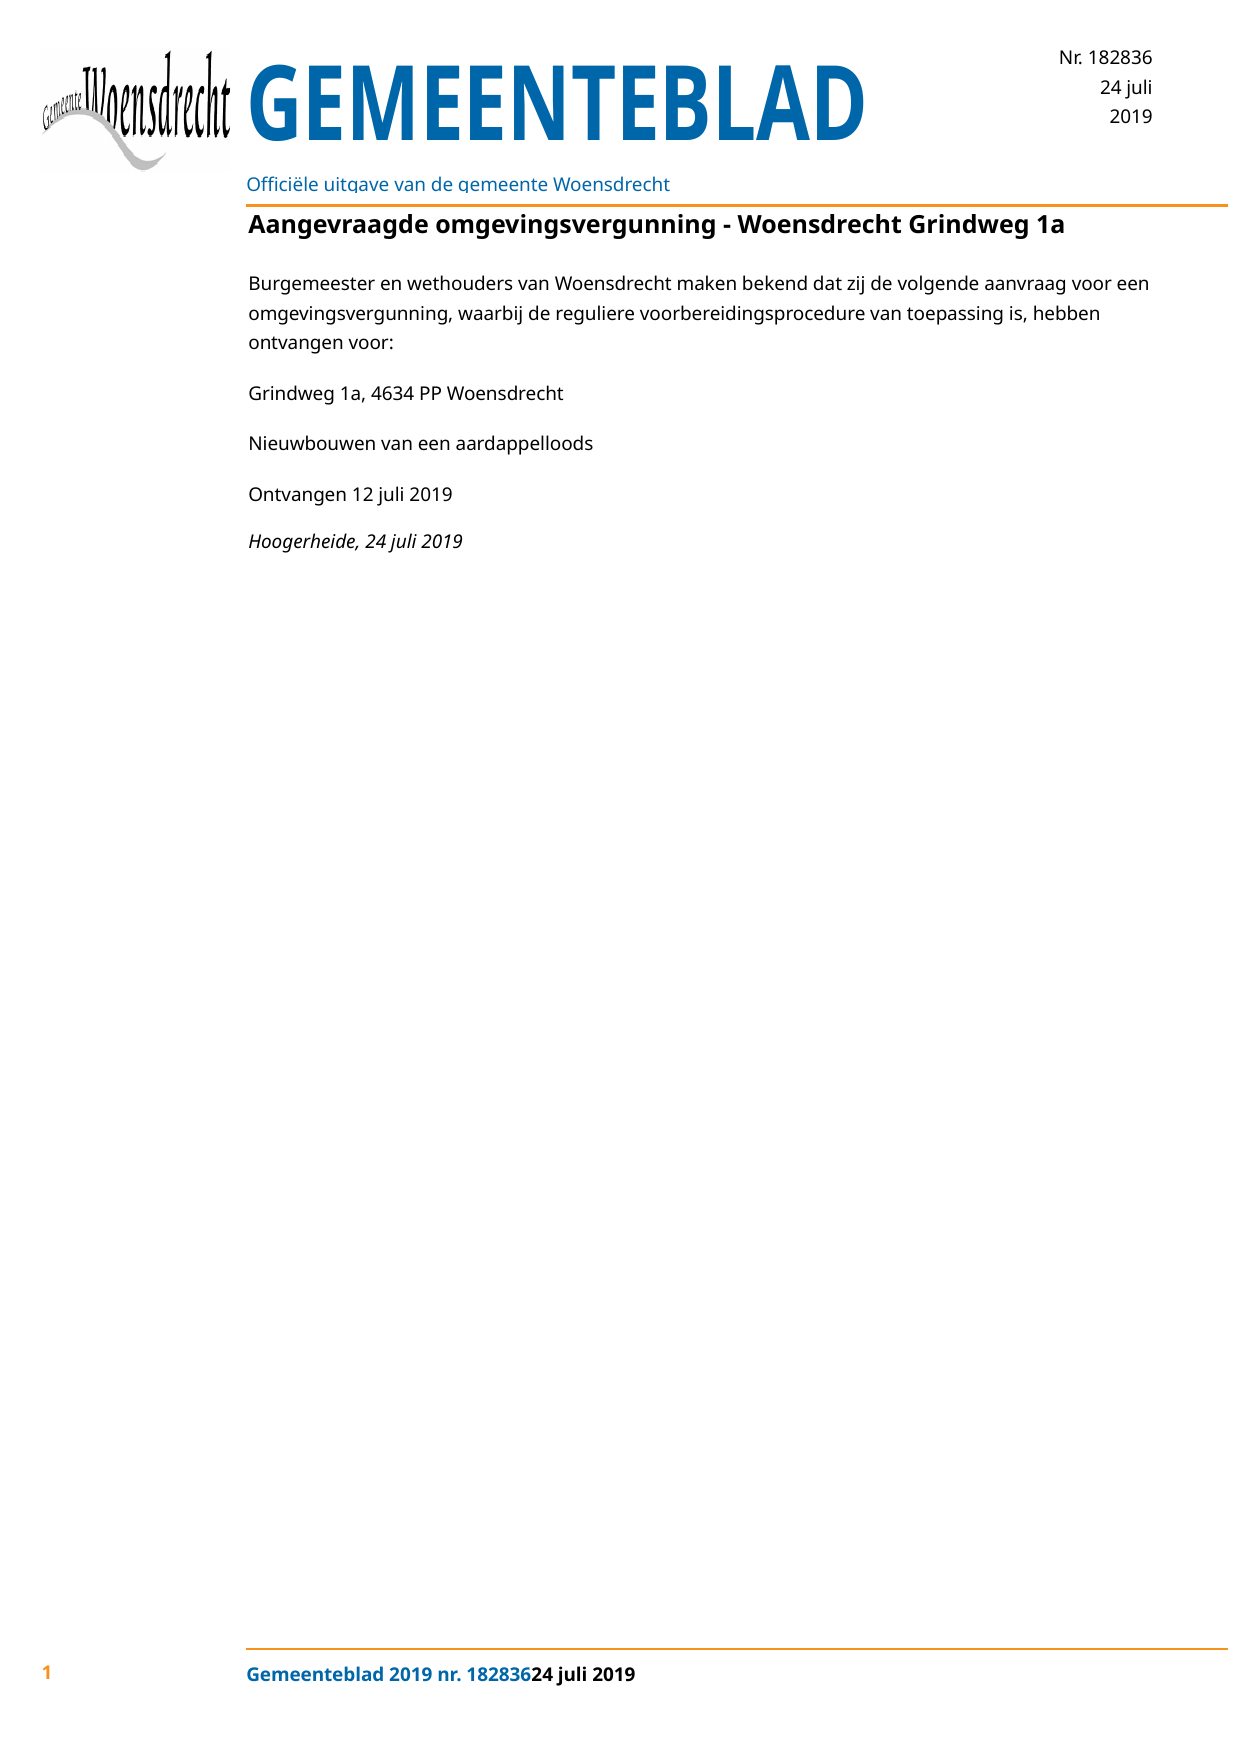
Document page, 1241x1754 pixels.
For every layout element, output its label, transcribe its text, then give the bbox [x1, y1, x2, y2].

text Ontvangen 12 juli 2019 [248, 481, 1152, 506]
text Burgemeester en wethouders van Woensdrecht maken bekend dat zij de volgende aanvraag voor een omgevingsvergunning, waarbij de reguliere voorbereidingsprocedure van toepassing is, hebben ontvangen voor: [248, 270, 1152, 355]
text Aangevraagde omgevingsvergunning - Woensdrecht Grindweg 1a [248, 207, 1152, 241]
text Hoogerheide, 24 juli 2019 [248, 528, 1152, 554]
text Nieuwbouwen van een aardappelloods [248, 430, 1152, 456]
picture [41, 47, 231, 172]
text Grindweg 1a, 4634 PP Woensdrecht [248, 380, 1152, 406]
